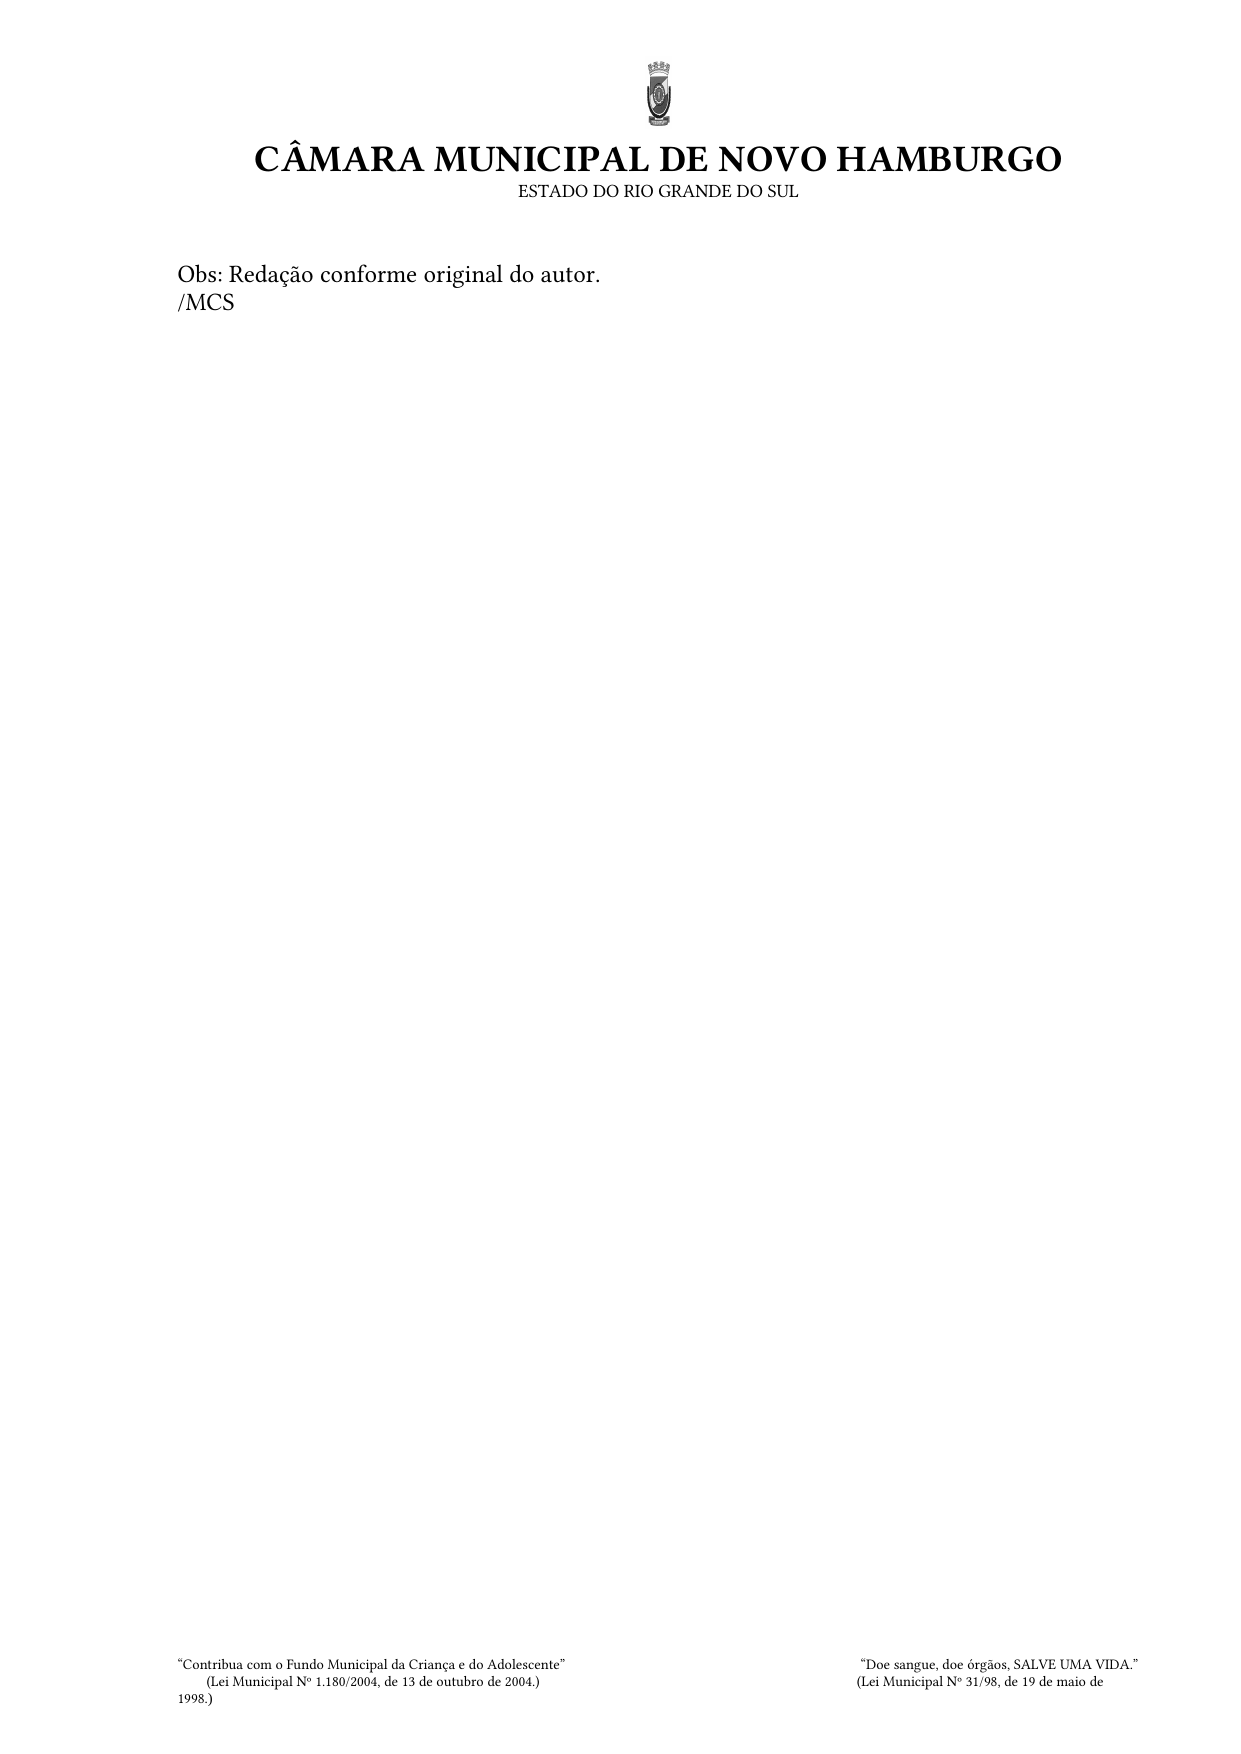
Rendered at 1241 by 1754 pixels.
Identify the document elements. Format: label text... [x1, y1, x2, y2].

text Obs: Redação conforme original do autor. [177, 260, 1140, 288]
text /MCS [177, 288, 1140, 317]
